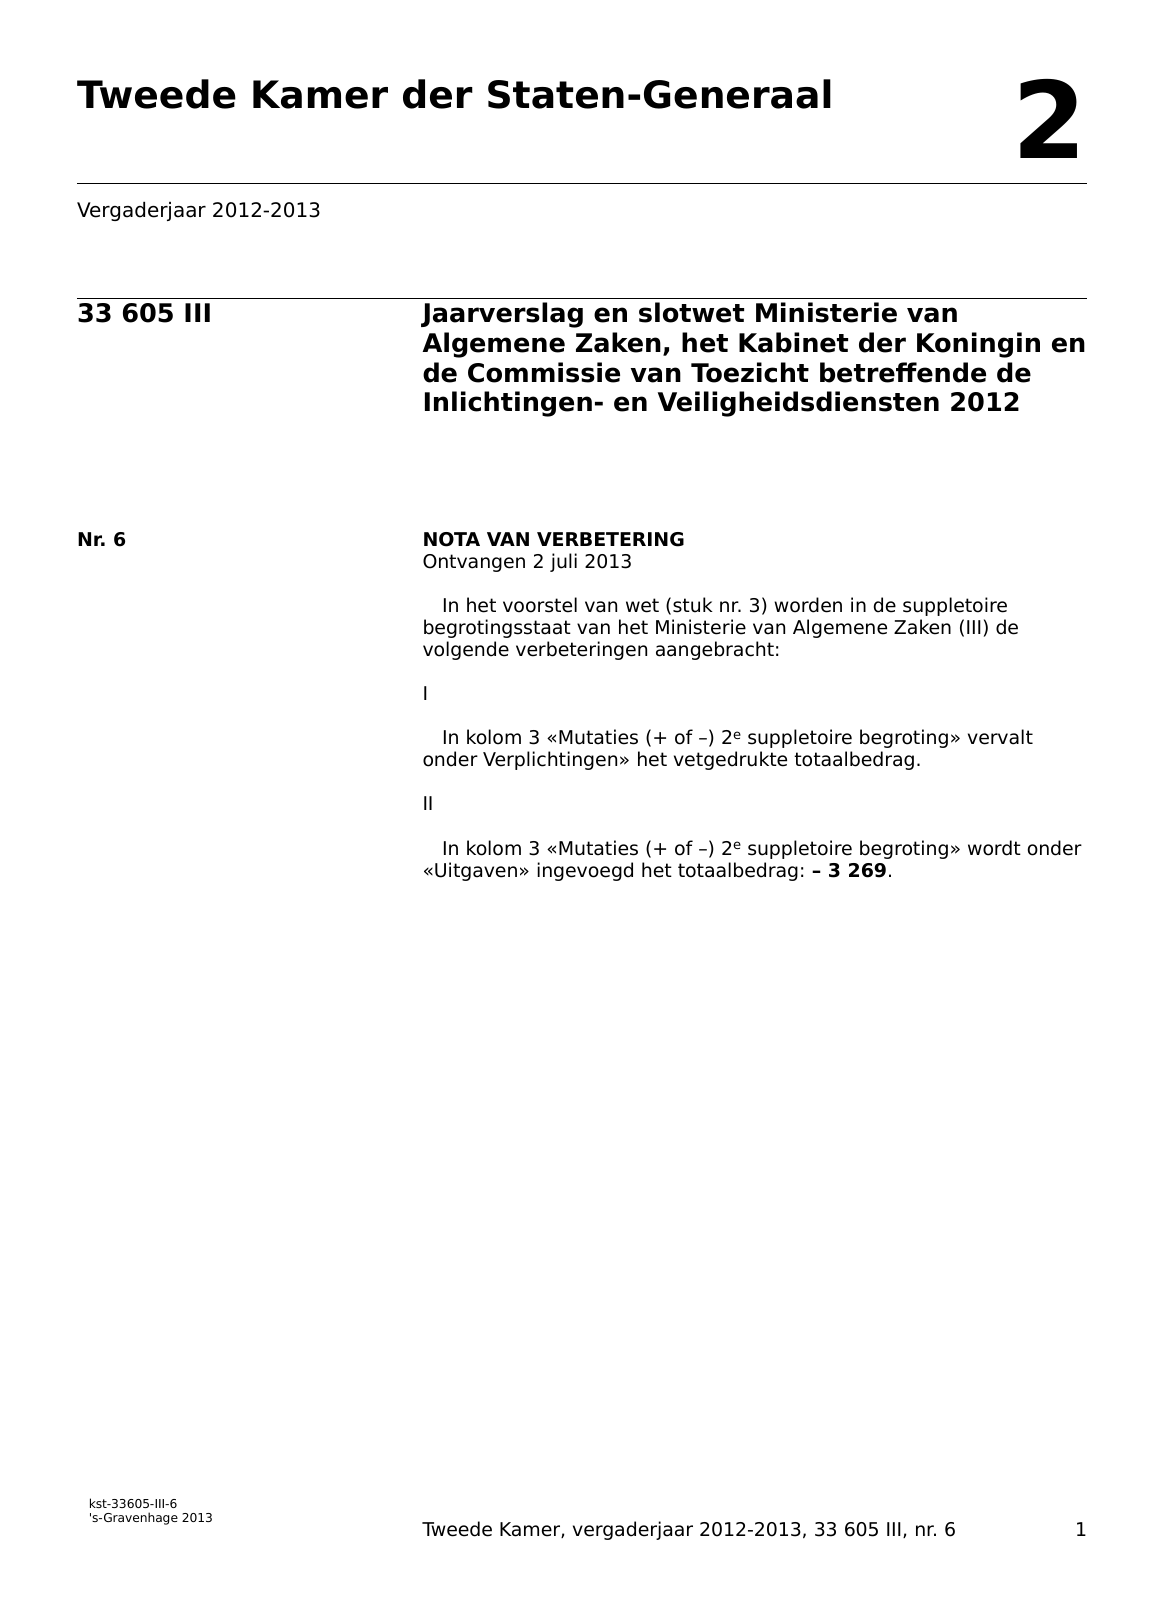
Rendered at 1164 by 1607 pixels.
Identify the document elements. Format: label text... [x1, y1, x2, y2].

subtitle 33 605 III Jaarverslag en slotwet Ministerie van Algemene Zaken, het Kabinet der Koningin en de Commissie van Toezicht betreffende de Inlichtingen- en Veiligheidsdiensten 2012 [77, 299, 1087, 418]
subtitle Nr. 6 NOTA VAN VERBETERING [77, 529, 1087, 551]
subtitle II [422, 793, 1087, 815]
text Ontvangen 2 juli 2013 [422, 551, 1087, 573]
text 's-Gravenhage 2013 [88, 1511, 323, 1525]
text kst-33605-III-6 [88, 1497, 323, 1511]
table_cell Vergaderjaar 2012-2013 [77, 184, 1087, 298]
text In kolom 3 «Mutaties (+ of –) 2e suppletoire begroting» wordt onder «Uitgaven» ingevoegd het totaalbedrag: – 3 269. [422, 837, 1087, 881]
text In het voorstel van wet (stuk nr. 3) worden in de suppletoire begrotingsstaat van het Ministerie van Algemene Zaken (III) de volgende verbeteringen aangebracht: [422, 595, 1087, 661]
text In kolom 3 «Mutaties (+ of –) 2e suppletoire begroting» vervalt onder Verplichtingen» het vetgedrukte totaalbedrag. [422, 727, 1087, 771]
table_header 2 [886, 59, 1087, 183]
subtitle I [422, 683, 1087, 705]
table_header Tweede Kamer der Staten-Generaal [77, 59, 886, 183]
